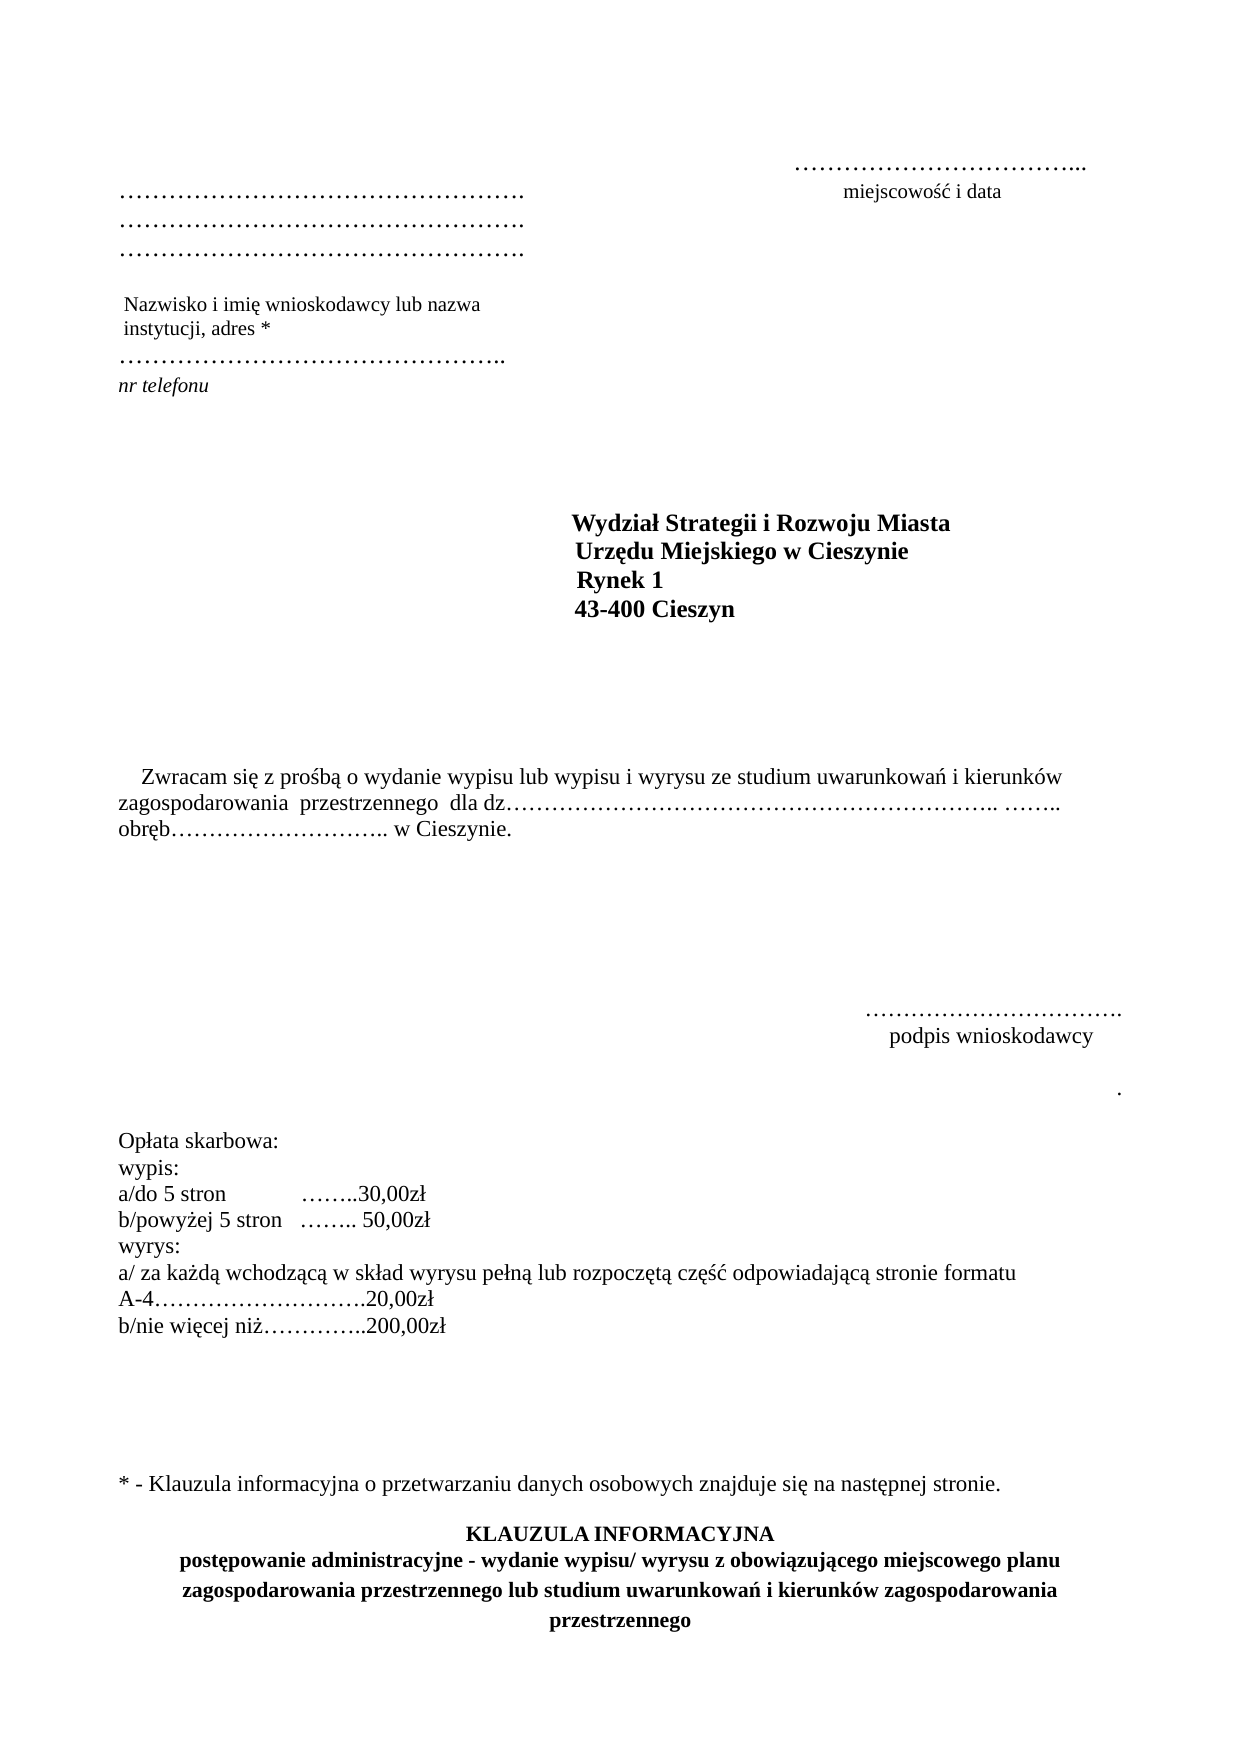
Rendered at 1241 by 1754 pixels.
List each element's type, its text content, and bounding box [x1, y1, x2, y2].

text Zwracam się z prośbą o wydanie wypisu lub wypisu i wyrysu ze studium uwarunkowań i kierunków zagospodarowania przestrzennego dla dz……………………………………………………….. …….. [118, 763, 1122, 816]
text …………………………………………. [118, 233, 1122, 262]
text …………………………………………. [118, 204, 1122, 233]
text wypis: [118, 1153, 1122, 1180]
text 43-400 Cieszyn [118, 594, 1122, 623]
text instytucji, adres * [118, 316, 1122, 340]
text b/powyżej 5 stron …….. 50,00zł [118, 1206, 1122, 1233]
text postępowanie administracyjne - wydanie wypisu/ wyrysu z obowiązującego miejscowego planu zagospodarowania przestrzennego lub studium uwarunkowań i kierunków zagospodarowania przestrzennego [118, 1547, 1122, 1632]
text . [118, 1074, 1122, 1101]
text Rynek 1 [118, 565, 1122, 594]
text ……………………………. [118, 995, 1122, 1022]
text Urzędu Miejskiego w Cieszynie [118, 536, 1122, 565]
text A-4……………………….20,00zł [118, 1285, 1122, 1312]
text Opłata skarbowa: [118, 1127, 1122, 1153]
text a/ za każdą wchodzącą w skład wyrysu pełną lub rozpoczętą część odpowiadającą stronie formatu [118, 1259, 1122, 1285]
text Wydział Strategii i Rozwoju Miasta [118, 508, 1122, 536]
text Nazwisko i imię wnioskodawcy lub nazwa [118, 291, 1122, 316]
text nr telefonu [118, 369, 1122, 397]
text ……………………………………….. [118, 340, 1122, 369]
text wyrys: [118, 1233, 1122, 1259]
text KLAUZULA INFORMACYJNA [118, 1521, 1122, 1547]
text ……………………………...…………………………………………. miejscowość i data [118, 147, 1122, 204]
text * - Klauzula informacyjna o przetwarzaniu danych osobowych znajduje się na następnej stronie. [118, 1470, 1122, 1496]
text a/do 5 stron ……..30,00zł [118, 1180, 1122, 1206]
text podpis wnioskodawcy [118, 1022, 1122, 1048]
text obręb……………………….. w Cieszynie. [118, 816, 1122, 842]
text b/nie więcej niż…………..200,00zł [118, 1312, 1122, 1338]
